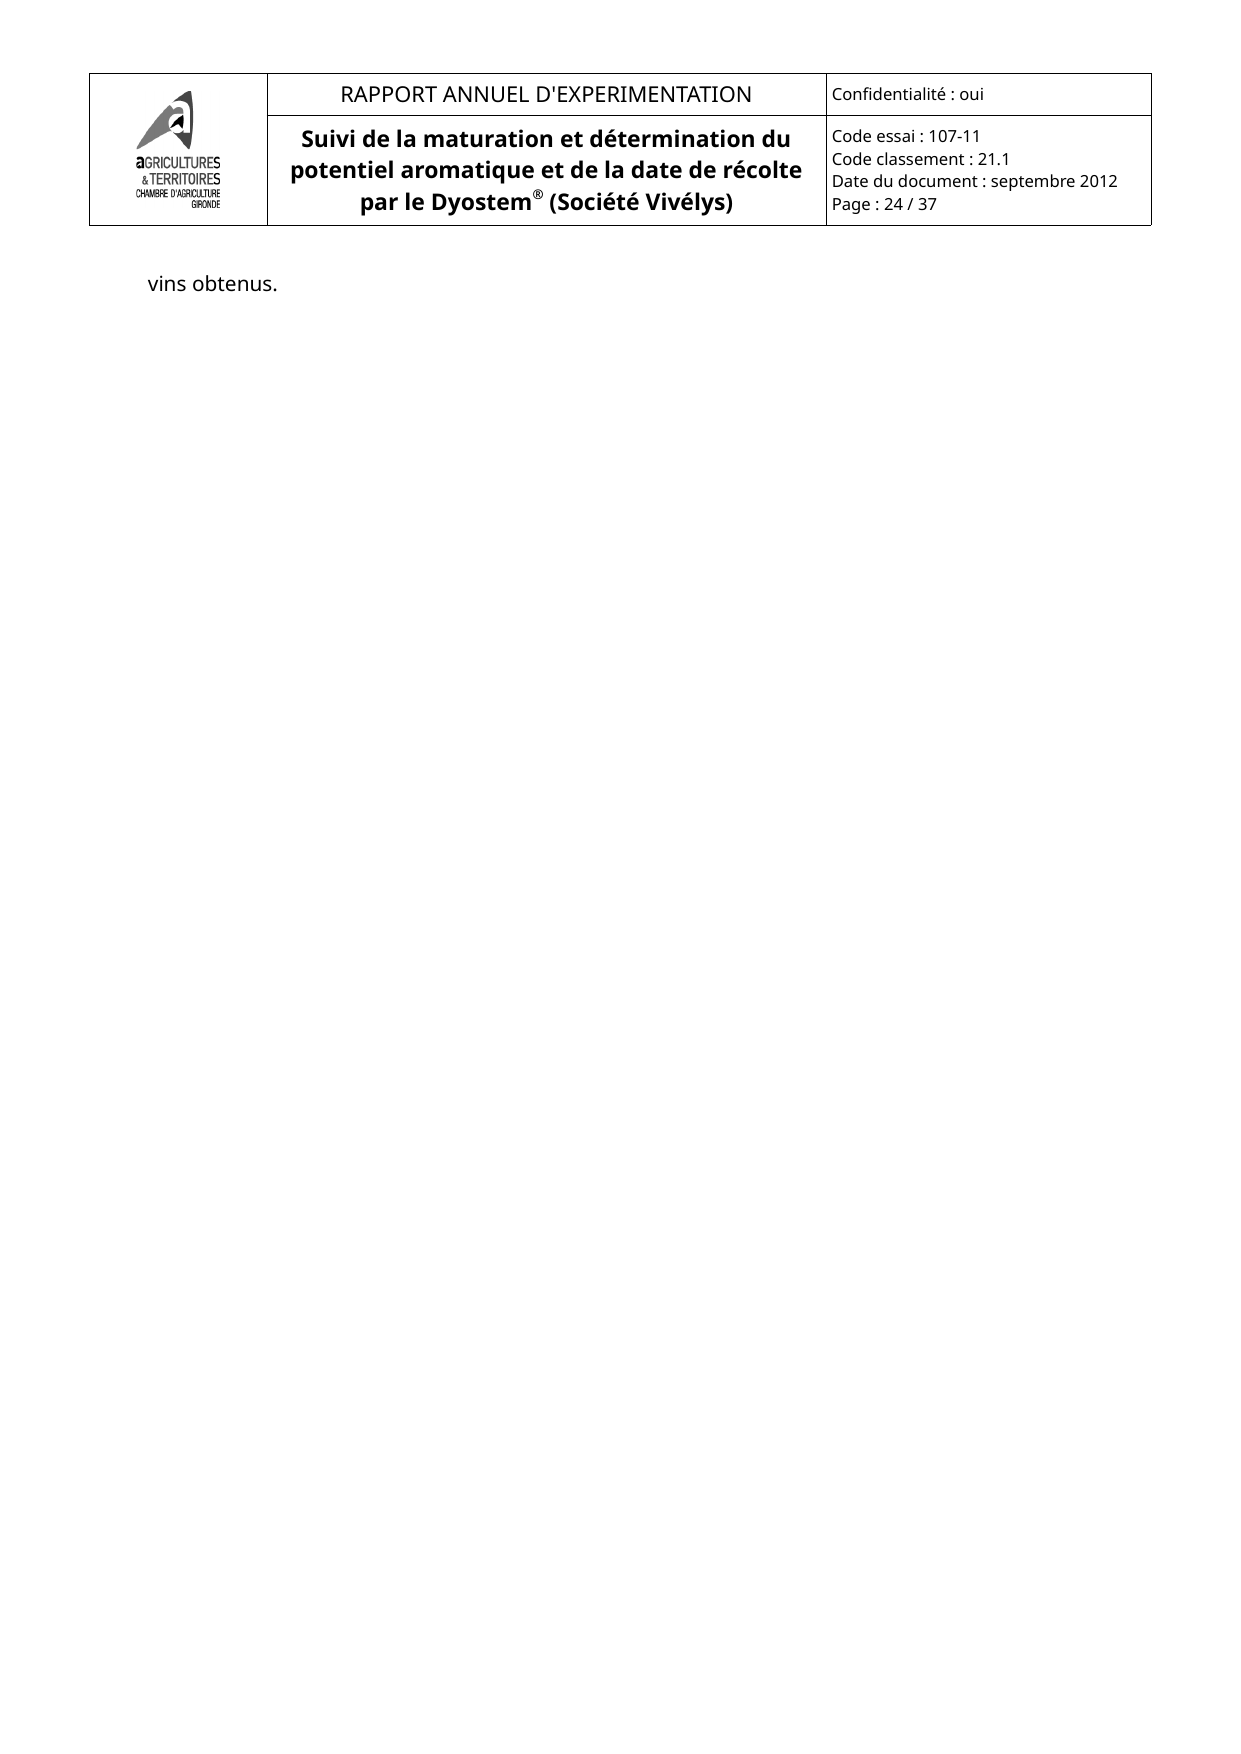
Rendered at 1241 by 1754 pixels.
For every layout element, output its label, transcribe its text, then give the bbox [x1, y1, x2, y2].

text vins obtenus. [148, 269, 1093, 297]
